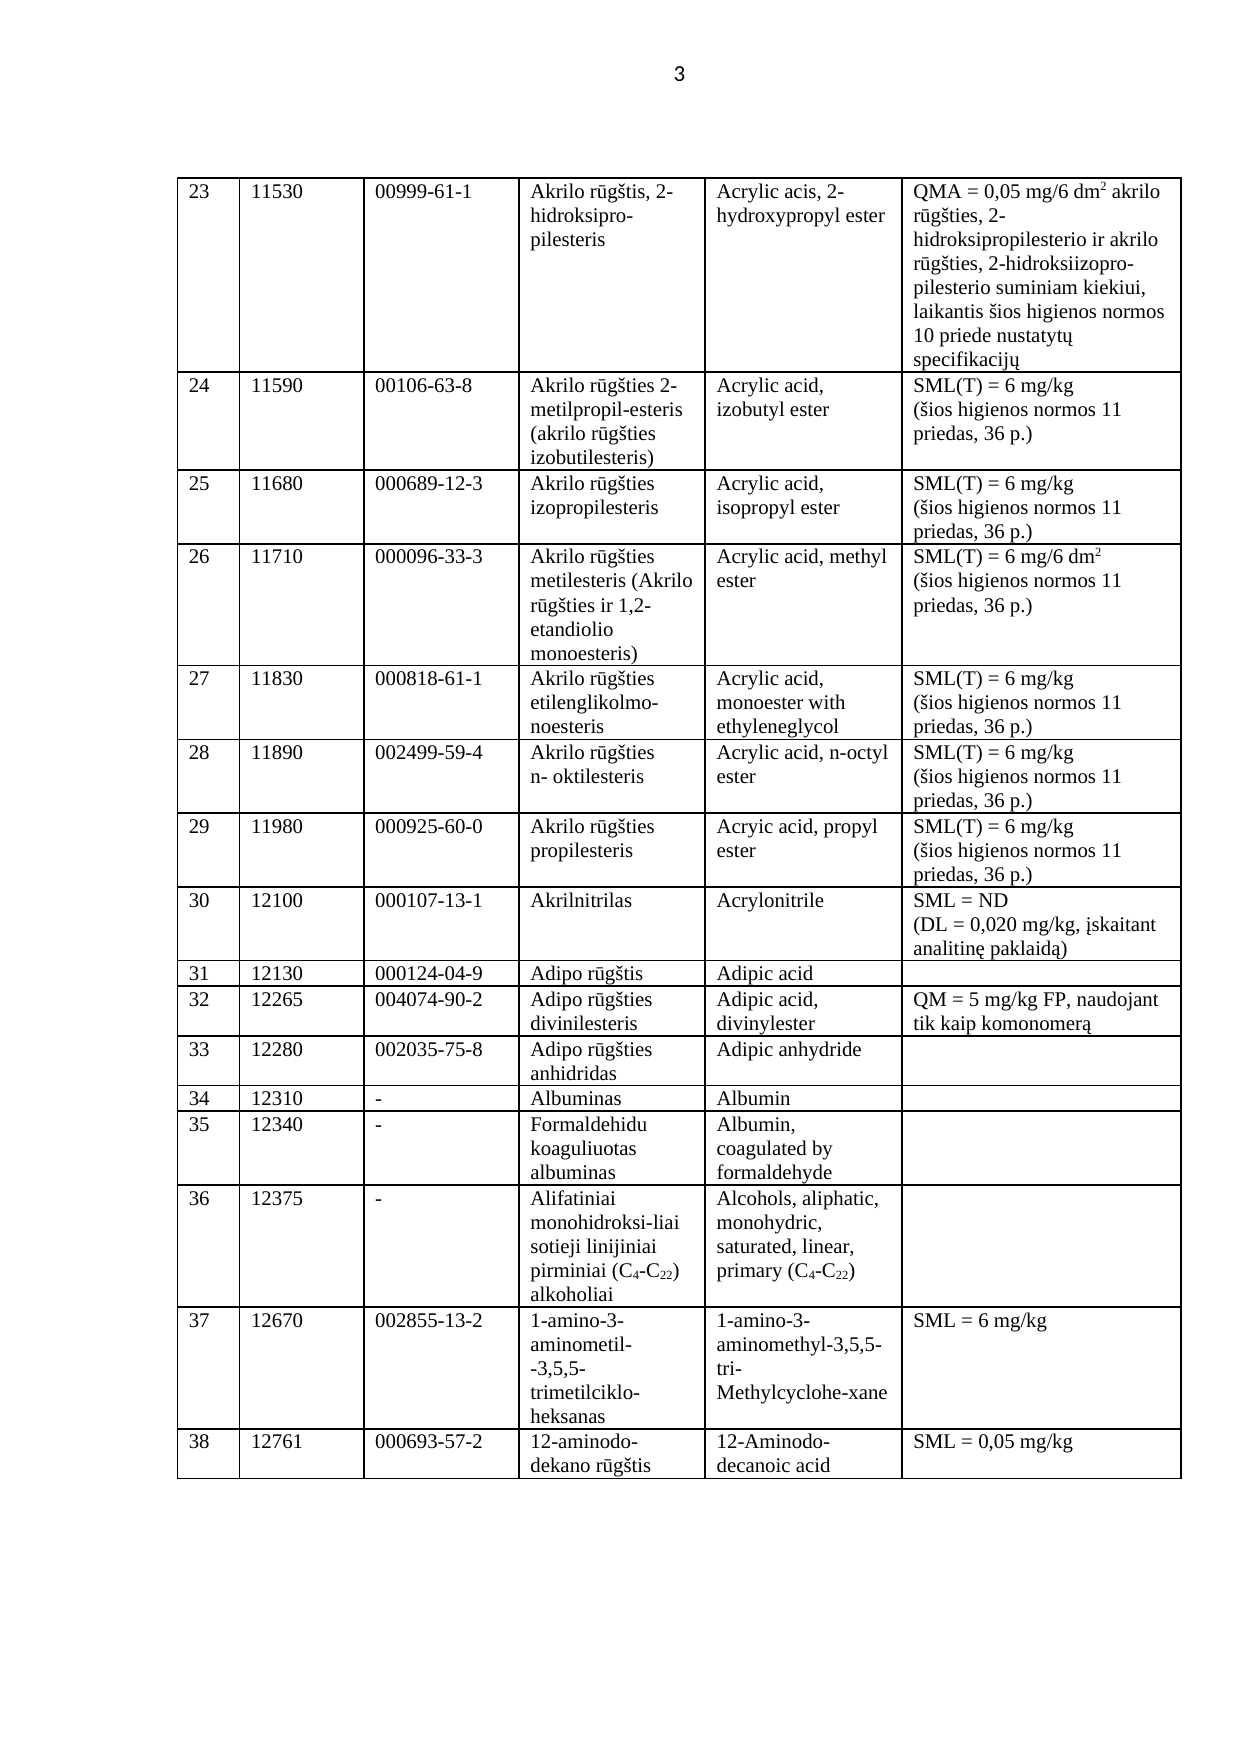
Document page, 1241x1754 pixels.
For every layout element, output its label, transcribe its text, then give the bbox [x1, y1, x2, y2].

table_cell 23 [178, 179, 239, 371]
table_cell 30 [178, 888, 239, 960]
table_cell 11710 [240, 545, 363, 665]
table_cell 25 [178, 471, 239, 543]
table_cell 12130 [240, 961, 363, 985]
table_cell 12310 [240, 1086, 363, 1110]
table_cell 12761 [240, 1430, 363, 1477]
table_cell 000925-60-0 [365, 814, 518, 886]
table_cell 12100 [240, 888, 363, 960]
table_cell Adipic anhydride [706, 1037, 901, 1085]
table_cell SML(T) = 6 mg/kg (šios higienos normos 11 priedas, 36 p.) [903, 740, 1180, 812]
table_cell [903, 1086, 1180, 1110]
table_cell Acrylic acid, isopropyl ester [706, 471, 901, 543]
table_cell 002855-13-2 [365, 1308, 518, 1428]
table_cell SML(T) = 6 mg/kg (šios higienos normos 11 priedas, 36 p.) [903, 471, 1180, 543]
table_cell 004074-90-2 [365, 987, 518, 1035]
table_cell Adipic acid [706, 961, 901, 985]
table_cell SML(T) = 6 mg/6 dm2 (šios higienos normos 11 priedas, 36 p.) [903, 545, 1180, 665]
table_cell Acrylic acis, 2-hydroxypropyl ester [706, 179, 901, 371]
table_cell Acryic acid, propyl ester [706, 814, 901, 886]
table_cell SML = 0,05 mg/kg [903, 1430, 1180, 1477]
table_cell Acrylic acid, izobutyl ester [706, 373, 901, 469]
table_cell Akrilo rūgšties 2-metilpropil-esteris (akrilo rūgšties izobutilesteris) [520, 373, 704, 469]
table_cell Akrilo rūgšties propilesteris [520, 814, 704, 886]
table_cell 000107-13-1 [365, 888, 518, 960]
table_cell Albumin [706, 1086, 901, 1110]
table_cell 00999-61-1 [365, 179, 518, 371]
table_cell 34 [178, 1086, 239, 1110]
table_cell Akrilo rūgšties metilesteris (Akrilo rūgšties ir 1,2-etandiolio monoesteris) [520, 545, 704, 665]
table_cell 12375 [240, 1186, 363, 1306]
table_cell 12670 [240, 1308, 363, 1428]
table_cell 12-Aminodo-decanoic acid [706, 1430, 901, 1477]
table_cell - [365, 1186, 518, 1306]
table_cell 28 [178, 740, 239, 812]
table_cell 29 [178, 814, 239, 886]
table_cell - [365, 1112, 518, 1184]
table_cell Formaldehidu koaguliuotas albuminas [520, 1112, 704, 1184]
table_cell [903, 1112, 1180, 1184]
table_cell 12280 [240, 1037, 363, 1085]
table_cell 000693-57-2 [365, 1430, 518, 1477]
table_cell SML = ND (DL = 0,020 mg/kg, įskaitant analitinę paklaidą) [903, 888, 1180, 960]
table_cell [903, 961, 1180, 985]
table_cell Adipic acid, divinylester [706, 987, 901, 1035]
table_cell Acrylic acid, methyl ester [706, 545, 901, 665]
table_cell Akrilo rūgšties izopropilesteris [520, 471, 704, 543]
table_cell 37 [178, 1308, 239, 1428]
table_cell - [365, 1086, 518, 1110]
table_cell 11530 [240, 179, 363, 371]
table_cell 11890 [240, 740, 363, 812]
table_cell 1-amino-3-aminomethyl-3,5,5-tri- Methylcyclohe-xane [706, 1308, 901, 1428]
table_cell 00106-63-8 [365, 373, 518, 469]
table_cell Akrilo rūgštis, 2-hidroksipro-pilesteris [520, 179, 704, 371]
table_cell Adipo rūgšties divinilesteris [520, 987, 704, 1035]
table_cell Adipo rūgšties anhidridas [520, 1037, 704, 1085]
table_cell 27 [178, 666, 239, 738]
table_cell Alcohols, aliphatic, monohydric, saturated, linear, primary (C4-C22) [706, 1186, 901, 1306]
table_cell 002499-59-4 [365, 740, 518, 812]
table_cell 31 [178, 961, 239, 985]
table_cell 26 [178, 545, 239, 665]
table_cell Adipo rūgštis [520, 961, 704, 985]
table_cell SML = 6 mg/kg [903, 1308, 1180, 1428]
table_cell 11980 [240, 814, 363, 886]
table_cell [903, 1186, 1180, 1306]
table_cell 000124-04-9 [365, 961, 518, 985]
table_cell 38 [178, 1430, 239, 1477]
table_cell 12-aminodo-dekano rūgštis [520, 1430, 704, 1477]
table_cell 000818-61-1 [365, 666, 518, 738]
table_cell Akrilnitrilas [520, 888, 704, 960]
table_cell 000689-12-3 [365, 471, 518, 543]
table_cell 32 [178, 987, 239, 1035]
table_cell Akrilo rūgšties n- oktilesteris [520, 740, 704, 812]
table_cell 000096-33-3 [365, 545, 518, 665]
table_cell 12340 [240, 1112, 363, 1184]
table_cell 35 [178, 1112, 239, 1184]
table_cell SML(T) = 6 mg/kg (šios higienos normos 11 priedas, 36 p.) [903, 373, 1180, 469]
table_cell Acrylonitrile [706, 888, 901, 960]
table_cell 002035-75-8 [365, 1037, 518, 1085]
table_cell 12265 [240, 987, 363, 1035]
table_cell 1-amino-3- aminometil- -3,5,5- trimetilciklo-heksanas [520, 1308, 704, 1428]
table_cell QM = 5 mg/kg FP, naudojant tik kaip komonomerą [903, 987, 1180, 1035]
table_cell [903, 1037, 1180, 1085]
table_cell SML(T) = 6 mg/kg (šios higienos normos 11 priedas, 36 p.) [903, 666, 1180, 738]
table_cell Alifatiniai monohidroksi-liai sotieji linijiniai pirminiai (C4-C22) alkoholiai [520, 1186, 704, 1306]
table_cell Albumin, coagulated by formaldehyde [706, 1112, 901, 1184]
table_cell Acrylic acid, monoester with ethyleneglycol [706, 666, 901, 738]
table_cell 24 [178, 373, 239, 469]
table_cell 11680 [240, 471, 363, 543]
table_cell Albuminas [520, 1086, 704, 1110]
table_cell 33 [178, 1037, 239, 1085]
table_cell 36 [178, 1186, 239, 1306]
table_cell Akrilo rūgšties etilenglikolmo-noesteris [520, 666, 704, 738]
table_cell 11830 [240, 666, 363, 738]
table_cell 11590 [240, 373, 363, 469]
table_cell SML(T) = 6 mg/kg (šios higienos normos 11 priedas, 36 p.) [903, 814, 1180, 886]
table_cell Acrylic acid, n-octyl ester [706, 740, 901, 812]
